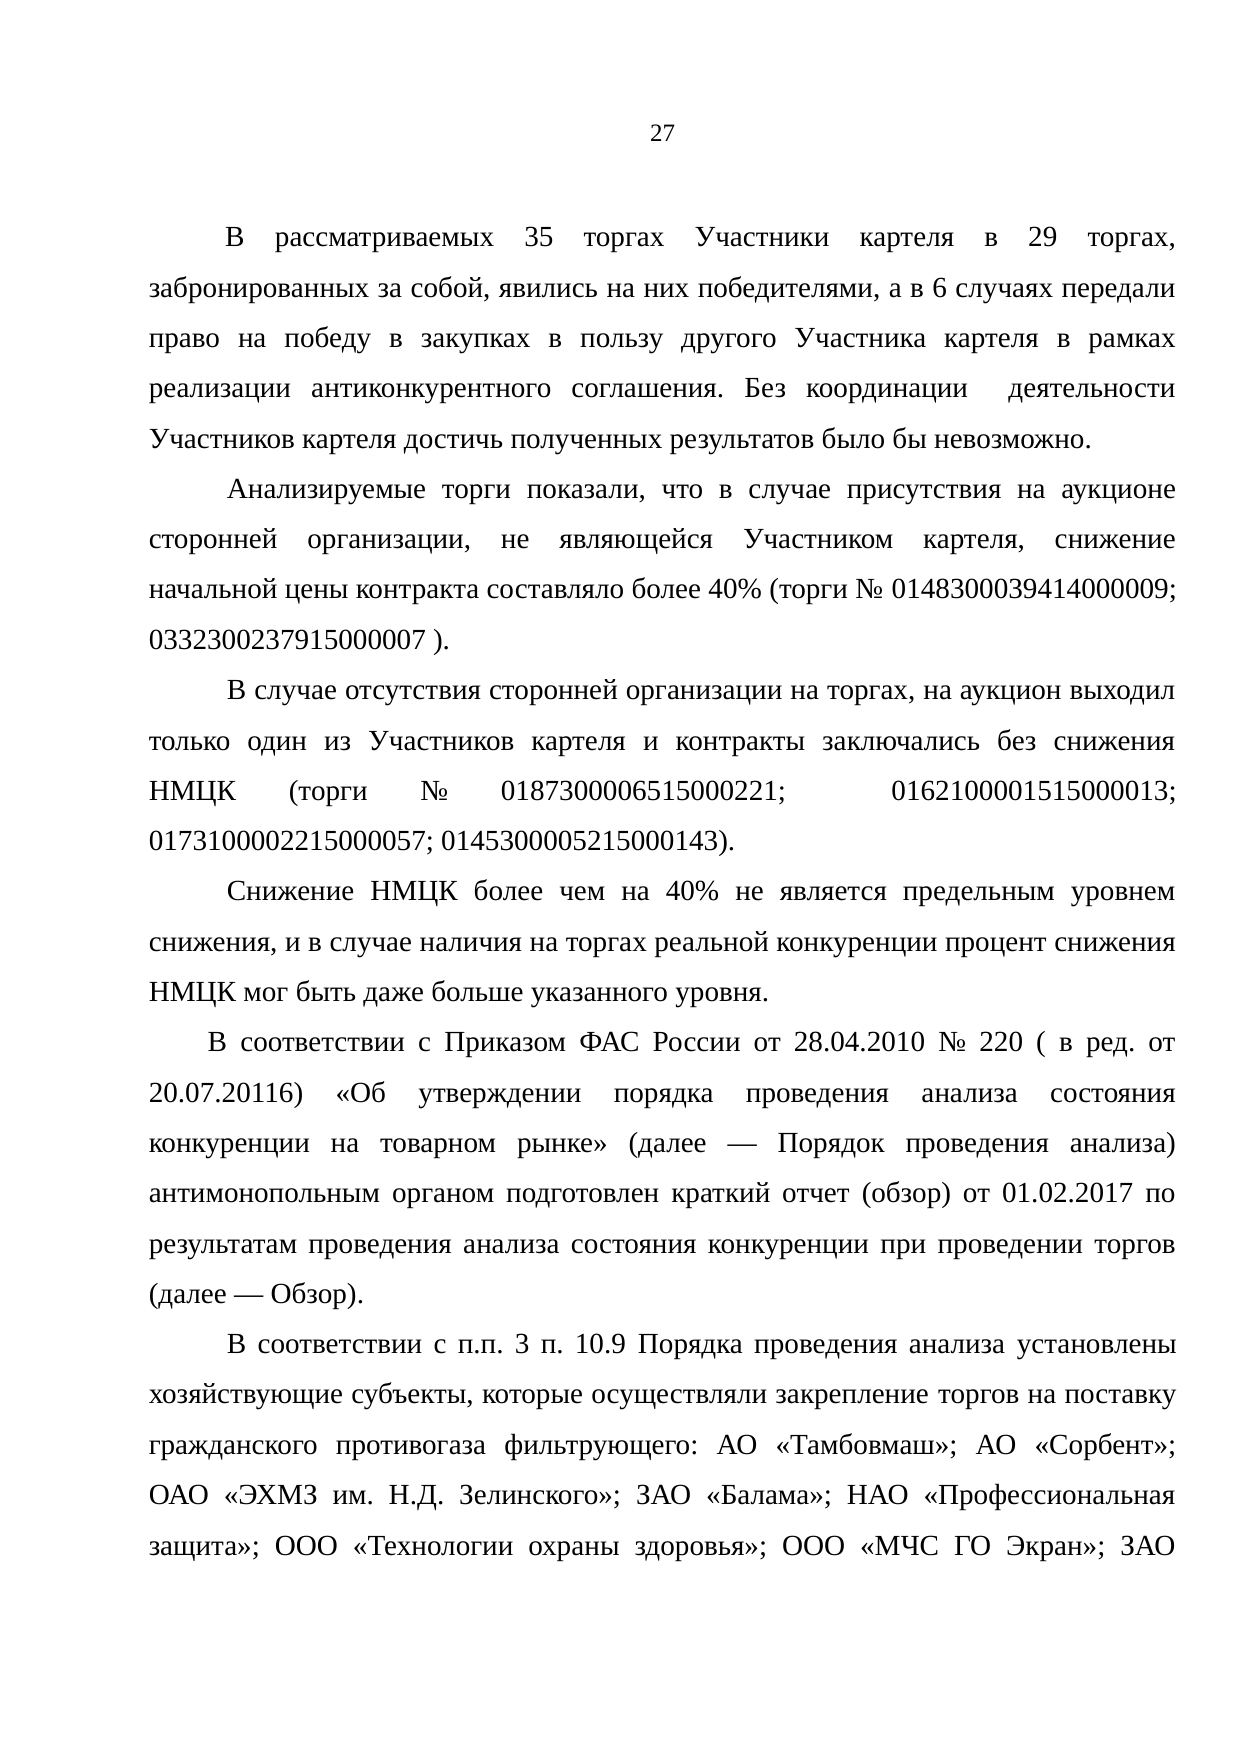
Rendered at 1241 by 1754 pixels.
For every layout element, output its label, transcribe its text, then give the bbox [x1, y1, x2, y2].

text В случае отсутствия сторонней организации на торгах, на аукцион выходил только один из Участников картеля и контракты заключались без снижения НМЦК (торги № 0187300006515000221; 0162100001515000013; 0173100002215000057; 0145300005215000143). [148, 672, 1177, 857]
text Снижение НМЦК более чем на 40% не является предельным уровнем снижения, и в случае наличия на торгах реальной конкуренции процент снижения НМЦК мог быть даже больше указанного уровня. [148, 873, 1177, 1008]
text В соответствии с Приказом ФАС России от 28.04.2010 № 220 ( в ред. от 20.07.20116) «Об утверждении порядка проведения анализа состояния конкуренции на товарном рынке» (далее — Порядок проведения анализа) антимонопольным органом подготовлен краткий отчет (обзор) от 01.02.2017 по результатам проведения анализа состояния конкуренции при проведении торгов (далее — Обзор). [148, 1024, 1177, 1309]
text В рассматриваемых 35 торгах Участники картеля в 29 торгах, забронированных за собой, явились на них победителями, а в 6 случаях передали право на победу в закупках в пользу другого Участника картеля в рамках реализации антиконкурентного соглашения. Без координации деятельности Участников картеля достичь полученных результатов было бы невозможно. [148, 219, 1177, 454]
text В соответствии с п.п. 3 п. 10.9 Порядка проведения анализа установлены хозяйствующие субъекты, которые осуществляли закрепление торгов на поставку гражданского противогаза фильтрующего: АО «Тамбовмаш»; АО «Сорбент»; ОАО «ЭХМЗ им. Н.Д. Зелинского»; ЗАО «Балама»; НАО «Профессиональная защита»; ООО «Технологии охраны здоровья»; ООО «МЧС ГО Экран»; ЗАО [148, 1326, 1177, 1561]
text Анализируемые торги показали, что в случае присутствия на аукционе сторонней организации, не являющейся Участником картеля, снижение начальной цены контракта составляло более 40% (торги № 0148300039414000009; 0332300237915000007 ). [148, 471, 1177, 656]
